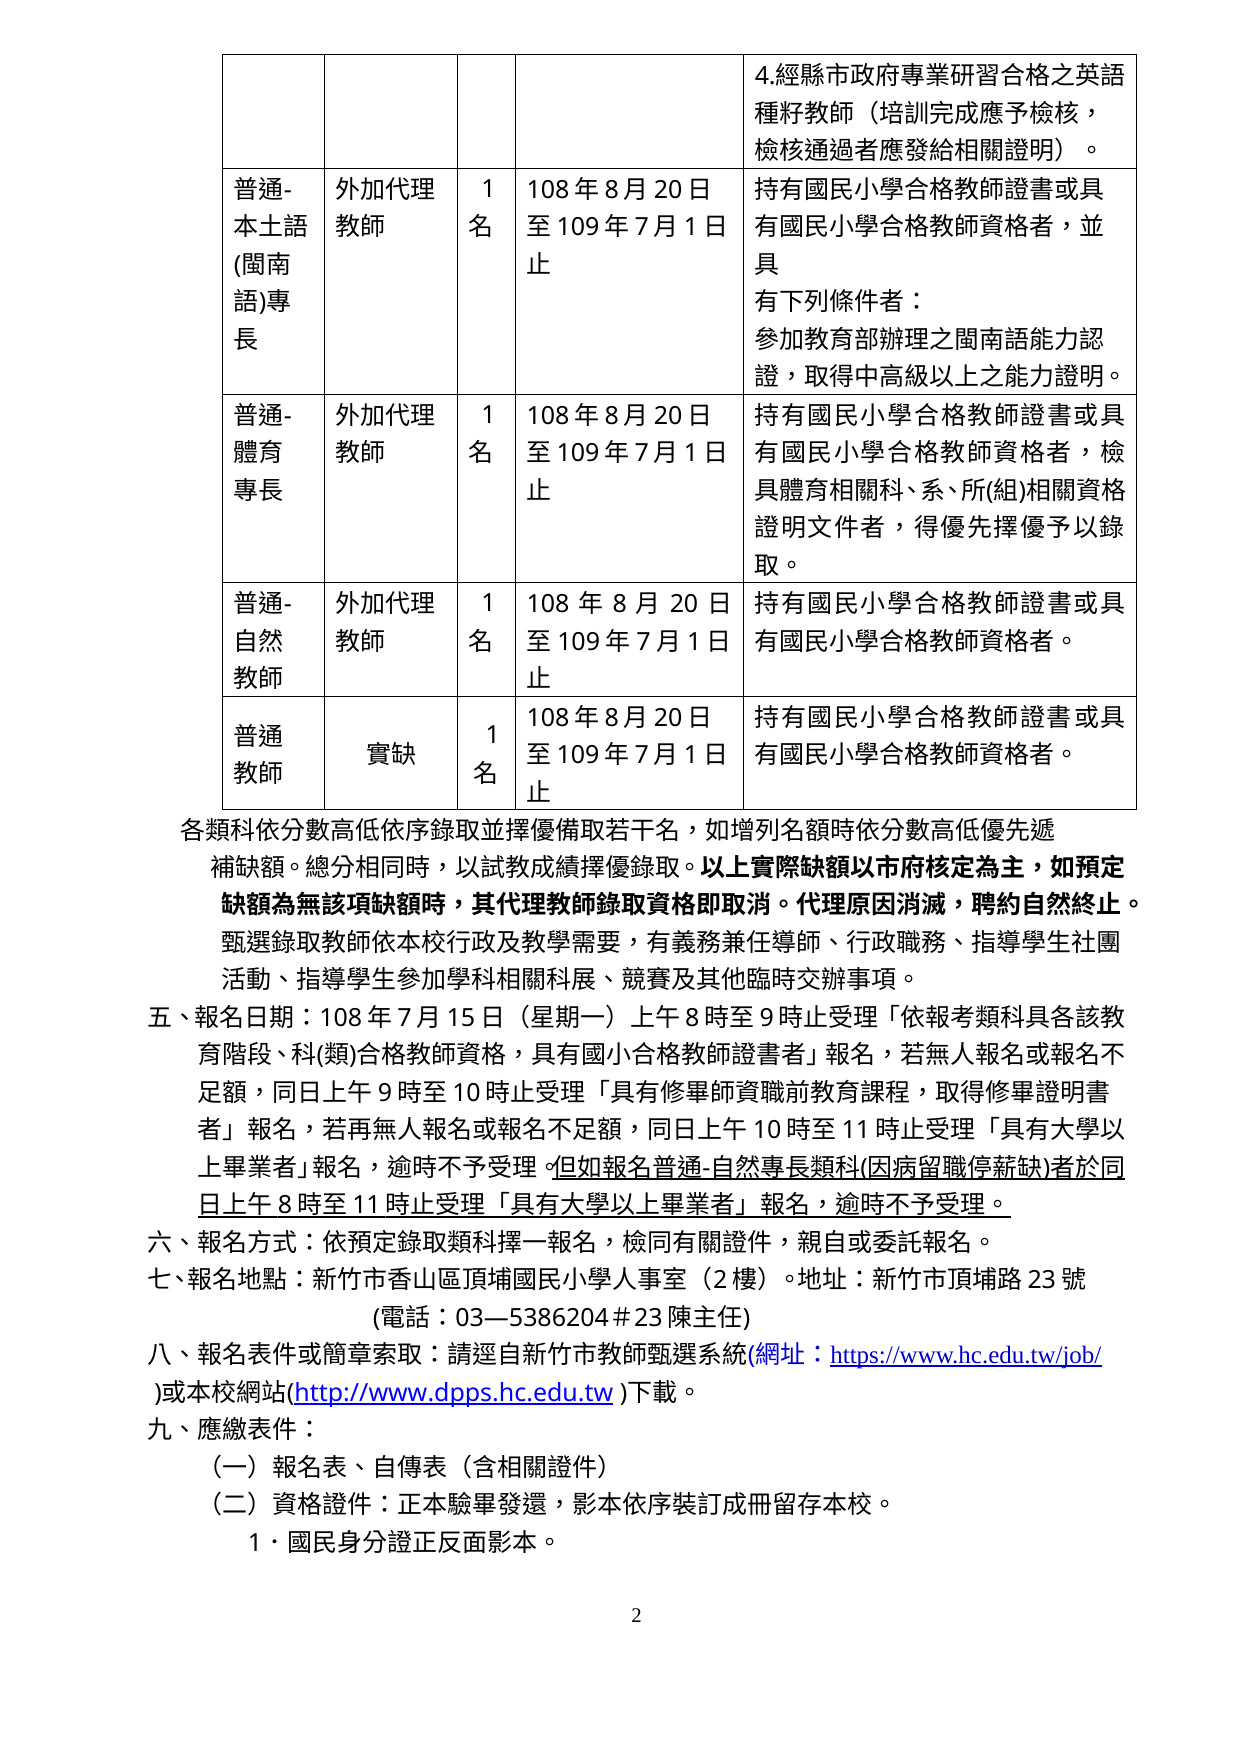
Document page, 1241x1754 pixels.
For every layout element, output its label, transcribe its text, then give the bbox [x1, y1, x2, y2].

table_cell 1名 [458, 583, 515, 696]
table_cell [325, 55, 457, 168]
table_cell [458, 55, 515, 168]
table_cell 普通- 本土語(閩南語)專長 [223, 169, 324, 394]
table_cell 1名 [458, 697, 515, 809]
table_cell 外加代理教師 [325, 169, 457, 394]
table_cell 外加代理教師 [325, 583, 457, 696]
text 1．國民身分證正反面影本。 [198, 1522, 1125, 1559]
table_cell 外加代理教師 [325, 395, 457, 582]
table_cell 1名 [458, 169, 515, 394]
table_cell 普通- 體育 專長 [223, 395, 324, 582]
table_cell 108年8月20日至109年7月1日止 [516, 697, 743, 809]
table_cell 普通 教師 [223, 697, 324, 809]
table_cell 108年8月20日至109年7月1日止 [516, 395, 743, 582]
table_cell 108年8月20日至109年7月1日止 [516, 583, 743, 696]
text 補缺額。總分相同時，以試教成績擇優錄取。以上實際缺額以市府核定為主，如預定缺額為無該項缺額時，其代理教師錄取資格即取消。代理原因消滅，聘約自然終止。甄選錄取教師依本校行政及教學需要，有義務兼任導師、行政職務、指導學生社團活動、指導學生參加學科相關科展、競賽及其他臨時交辦事項。 [210, 847, 1125, 997]
table_cell 108年8月20日至109年7月1日止 [516, 169, 743, 394]
table_cell 普通- 自然 教師 [223, 583, 324, 696]
text 五、報名日期：108年7月15日（星期一）上午8時至9時止受理「依報考類科具各該教育階段、科(類)合格教師資格，具有國小合格教師證書者」報名，若無人報名或報名不足額，同日上午9時至10時止受理「具有修畢師資職前教育課程，取得修畢證明書者」報名，若再無人報名或報名不足額，同日上午10時至11時止受理「具有大學以上畢業者」報名，逾時不予受理。但如報名普通-自然專長類科(因病留職停薪缺)者於同日上午8時至11時止受理「具有大學以上畢業者」報名，逾時不予受理。 [148, 997, 1125, 1222]
text 各類科依分數高低依序錄取並擇優備取若干名，如增列名額時依分數高低優先遞 [148, 810, 1125, 847]
table_cell [516, 55, 743, 168]
table_cell 持有國民小學合格教師證書或具有國民小學合格教師資格者。 [744, 583, 1136, 696]
table_cell 持有國民小學合格教師證書或具有國民小學合格教師資格者，並具 有下列條件者： 參加教育部辦理之閩南語能力認證，取得中高級以上之能力證明。 [744, 169, 1136, 394]
table_cell 實缺 [325, 697, 457, 809]
table_cell 1名 [458, 395, 515, 582]
text （一）報名表、自傳表（含相關證件） [148, 1447, 1125, 1484]
table_cell 持有國民小學合格教師證書或具有國民小學合格教師資格者，檢具體育相關科、系、所(組)相關資格證明文件者，得優先擇優予以錄取。 [744, 395, 1136, 582]
text （二）資格證件：正本驗畢發還，影本依序裝訂成冊留存本校。 [148, 1484, 1125, 1522]
text )或本校網站(http://www.dpps.hc.edu.tw )下載。 [148, 1372, 1125, 1409]
text 九、應繳表件： [148, 1409, 1125, 1447]
table_cell 4.經縣市政府專業研習合格之英語種籽教師（培訓完成應予檢核，檢核通過者應發給相關證明）。 [744, 55, 1136, 168]
table_cell 持有國民小學合格教師證書或具有國民小學合格教師資格者。 [744, 697, 1136, 809]
text 八、報名表件或簡章索取：請逕自新竹市教師甄選系統(網址：https://www.hc.edu.tw/job/ [148, 1334, 1125, 1372]
text 七、報名地點：新竹市香山區頂埔國民小學人事室（2樓）。地址：新竹市頂埔路23號 (電話：03—5386204＃23陳主任) [148, 1259, 1125, 1334]
table_cell [223, 55, 324, 168]
text 六、報名方式：依預定錄取類科擇一報名，檢同有關證件，親自或委託報名。 [148, 1222, 1125, 1259]
